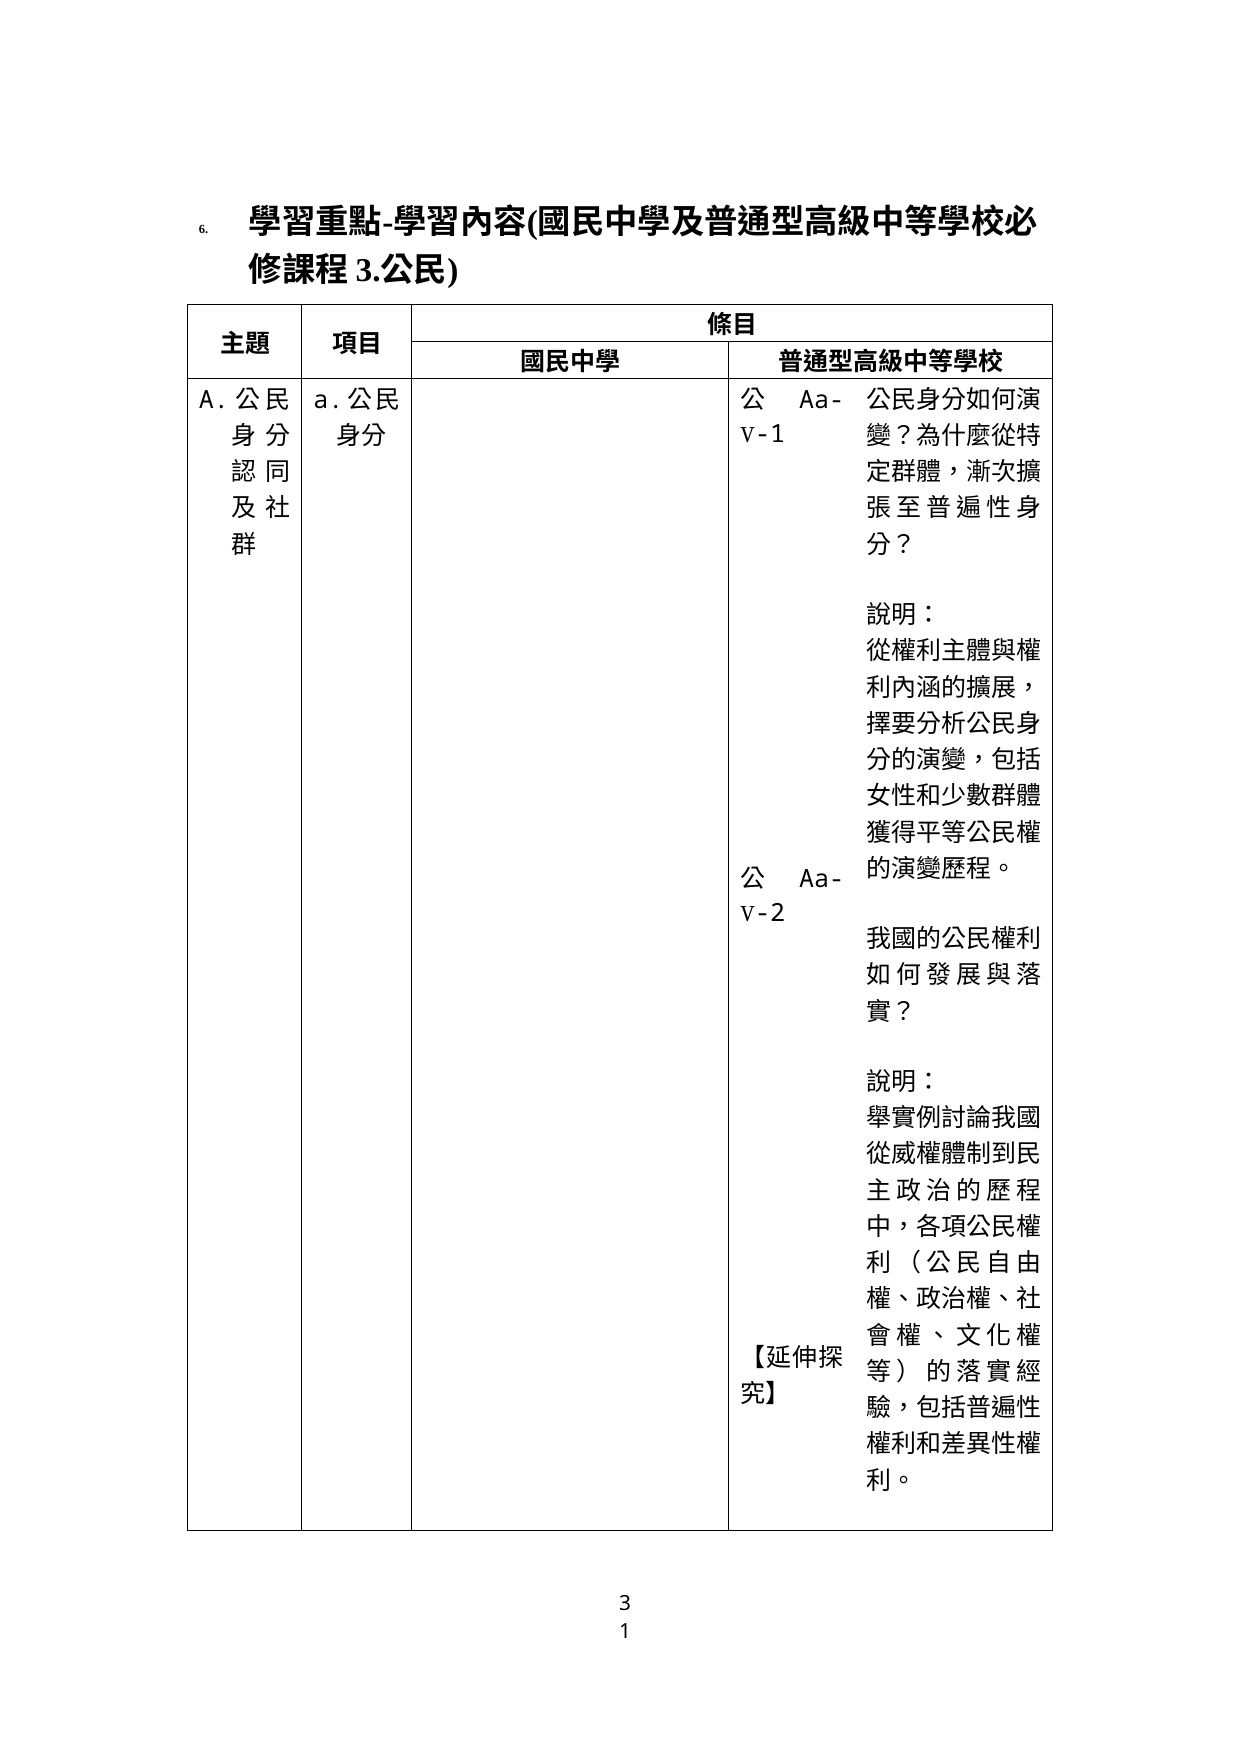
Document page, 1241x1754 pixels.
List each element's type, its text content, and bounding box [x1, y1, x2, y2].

table_cell 公Aa-Ⅴ-1 公Aa-Ⅴ-2 【延伸探究】 [729, 379, 855, 1530]
table_cell 公民身分如何演變？為什麼從特定群體，漸次擴張至普遍性身分？ 說明： 從權利主體與權利內涵的擴展，擇要分析公民身分的演變，包括女性和少數群體獲得平等公民權的演變歷程。 我國的公民權利如何發展與落實？ 說明： 舉實例討論我國從威權體制到民主政治的歷程中，各項公民權利（公民自由權、政治權、社會權、文化權等）的落實經驗，包括普遍性權利和差異性權利。 [855, 379, 1052, 1530]
table_cell a.公民身分 [302, 379, 411, 1530]
table_cell 國民中學 [412, 342, 728, 378]
table_header 學習重點-學習內容(國民中學及普通型高級中等學校必修課程3.公民) [188, 182, 1053, 303]
table_cell 項目 [302, 305, 411, 378]
table_cell A.公民身分認同及社群 [188, 379, 301, 1530]
table_cell [538, 379, 728, 1530]
table_cell [412, 379, 538, 1530]
table_cell 主題 [188, 305, 301, 378]
table_cell 普通型高級中等學校 [729, 342, 1052, 378]
table_cell 條目 [412, 305, 1052, 341]
